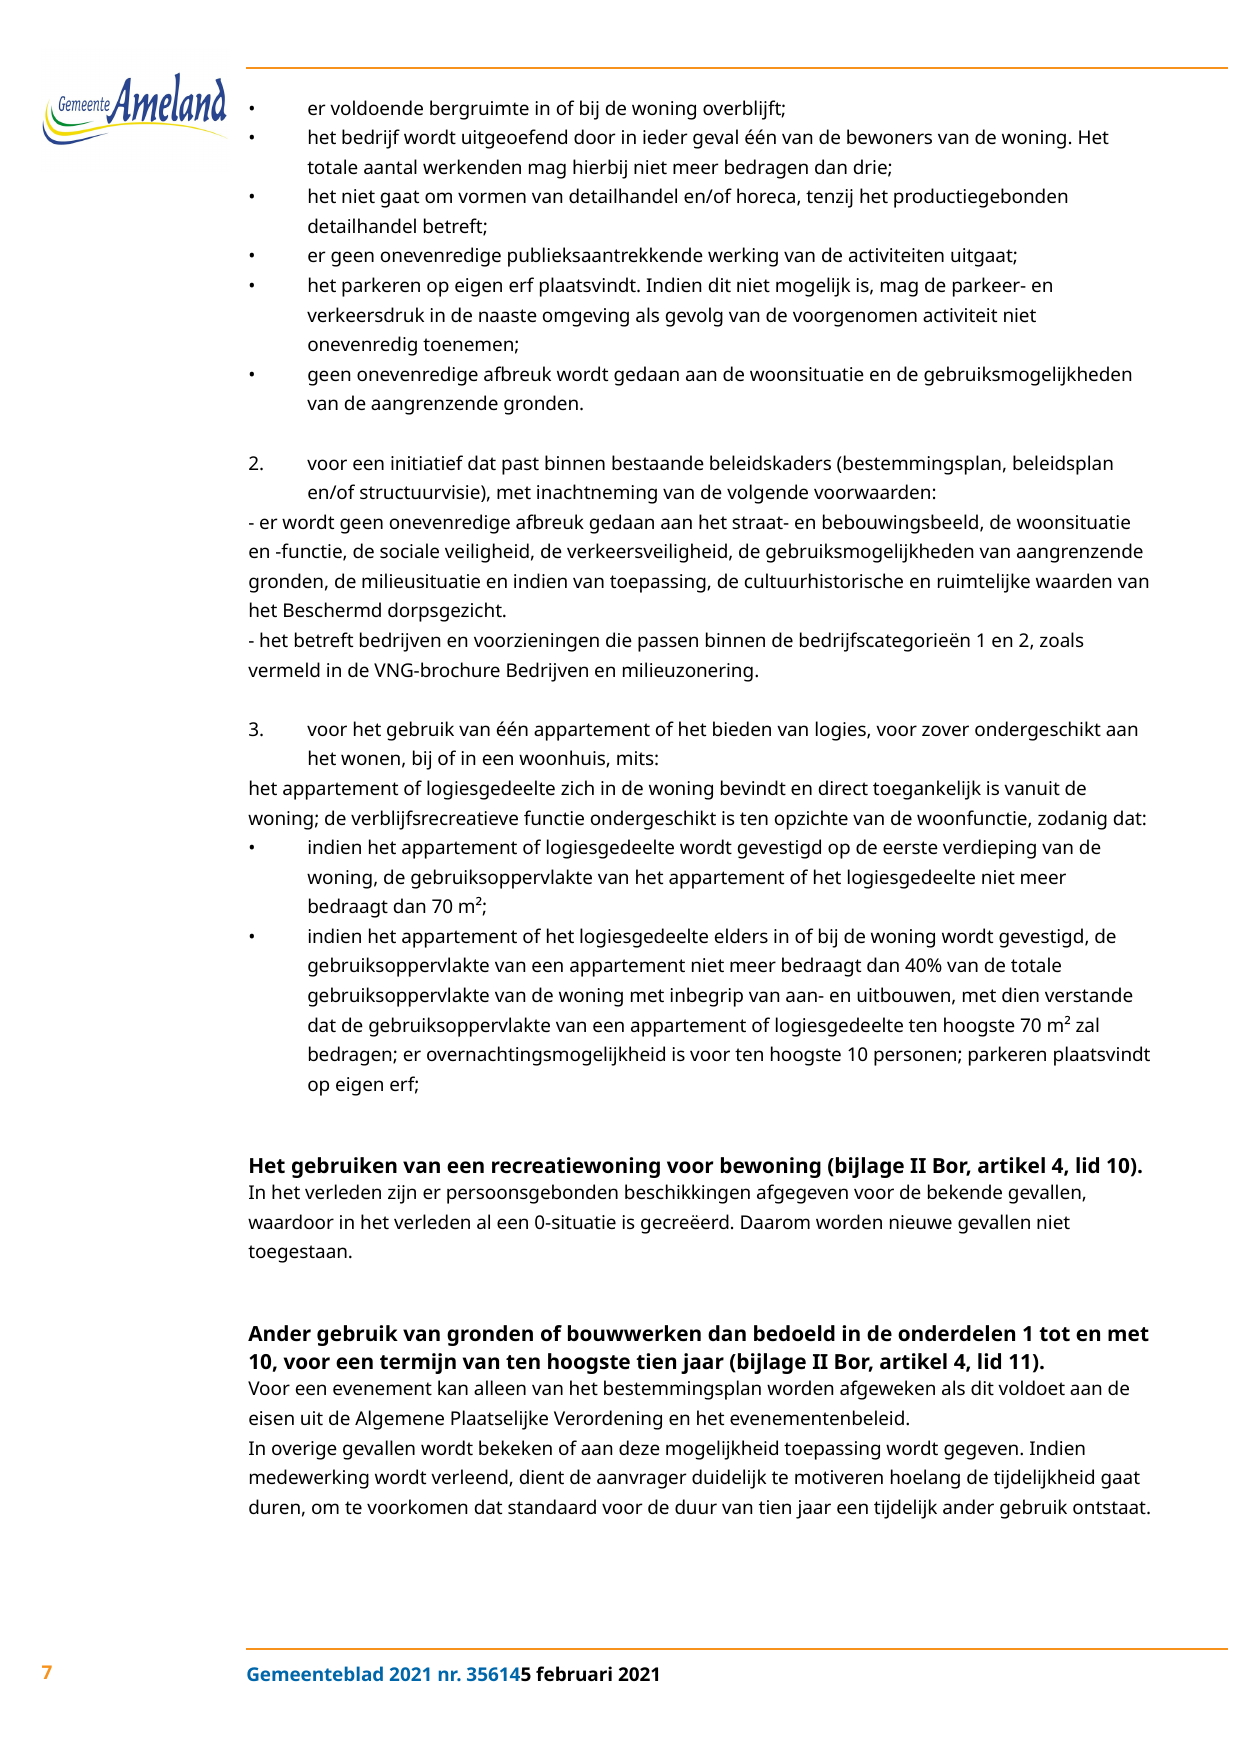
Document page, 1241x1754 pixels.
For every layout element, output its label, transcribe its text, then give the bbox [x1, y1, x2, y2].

picture [41, 47, 231, 172]
text In overige gevallen wordt bekeken of aan deze mogelijkheid toepassing wordt gegeven. Indien medewerking wordt verleend, dient de aanvrager duidelijk te motiveren hoelang de tijdelijkheid gaat duren, om te voorkomen dat standaard voor de duur van tien jaar een tijdelijk ander gebruik ontstaat. [248, 1435, 1152, 1519]
list er voldoende bergruimte in of bij de woning overblijft; [248, 95, 1152, 121]
list voor een initiatief dat past binnen bestaande beleidskaders (bestemmingsplan, beleidsplan en/of structuurvisie), met inachtneming van de volgende voorwaarden: [248, 450, 1152, 505]
text het appartement of logiesgedeelte zich in de woning bevindt en direct toegankelijk is vanuit de woning; de verblijfsrecreatieve functie ondergeschikt is ten opzichte van de woonfunctie, zodanig dat: [248, 775, 1152, 831]
text - het betreft bedrijven en voorzieningen die passen binnen de bedrijfscategorieën 1 en 2, zoals vermeld in de VNG-brochure Bedrijven en milieuzonering. [248, 627, 1152, 683]
text - er wordt geen onevenredige afbreuk gedaan aan het straat- en bebouwingsbeeld, de woonsituatie en -functie, de sociale veiligheid, de verkeersveiligheid, de gebruiksmogelijkheden van aangrenzende gronden, de milieusituatie en indien van toepassing, de cultuurhistorische en ruimtelijke waarden van het Beschermd dorpsgezicht. [248, 509, 1152, 623]
text Ander gebruik van gronden of bouwwerken dan bedoeld in de onderdelen 1 tot en met 10, voor een termijn van ten hoogste tien jaar (bijlage II Bor, artikel 4, lid 11). [248, 1319, 1152, 1376]
list geen onevenredige afbreuk wordt gedaan aan de woonsituatie en de gebruiksmogelijkheden van de aangrenzende gronden. [248, 361, 1152, 416]
text In het verleden zijn er persoonsgebonden beschikkingen afgegeven voor de bekende gevallen, waardoor in het verleden al een 0-situatie is gecreëerd. Daarom worden nieuwe gevallen niet toegestaan. [248, 1179, 1152, 1264]
text Het gebruiken van een recreatiewoning voor bewoning (bijlage II Bor, artikel 4, lid 10). [248, 1151, 1152, 1179]
list het niet gaat om vormen van detailhandel en/of horeca, tenzij het productiegebonden detailhandel betreft; [248, 183, 1152, 239]
list het bedrijf wordt uitgeoefend door in ieder geval één van de bewoners van de woning. Het totale aantal werkenden mag hierbij niet meer bedragen dan drie; [248, 124, 1152, 180]
list indien het appartement of het logiesgedeelte elders in of bij de woning wordt gevestigd, de gebruiksoppervlakte van een appartement niet meer bedraagt dan 40% van de totale gebruiksoppervlakte van de woning met inbegrip van aan- en uitbouwen, met dien verstande dat de gebruiksoppervlakte van een appartement of logiesgedeelte ten hoogste 70 m² zal bedragen; er overnachtingsmogelijkheid is voor ten hoogste 10 personen; parkeren plaatsvindt op eigen erf; [248, 923, 1152, 1097]
list voor het gebruik van één appartement of het bieden van logies, voor zover ondergeschikt aan het wonen, bij of in een woonhuis, mits: [248, 716, 1152, 771]
list het parkeren op eigen erf plaatsvindt. Indien dit niet mogelijk is, mag de parkeer- en verkeersdruk in de naaste omgeving als gevolg van de voorgenomen activiteit niet onevenredig toenemen; [248, 272, 1152, 357]
list indien het appartement of logiesgedeelte wordt gevestigd op de eerste verdieping van de woning, de gebruiksoppervlakte van het appartement of het logiesgedeelte niet meer bedraagt dan 70 m²; [248, 834, 1152, 919]
text Voor een evenement kan alleen van het bestemmingsplan worden afgeweken als dit voldoet aan de eisen uit de Algemene Plaatselijke Verordening en het evenementenbeleid. [248, 1376, 1152, 1431]
list er geen onevenredige publieksaantrekkende werking van de activiteiten uitgaat; [248, 243, 1152, 268]
